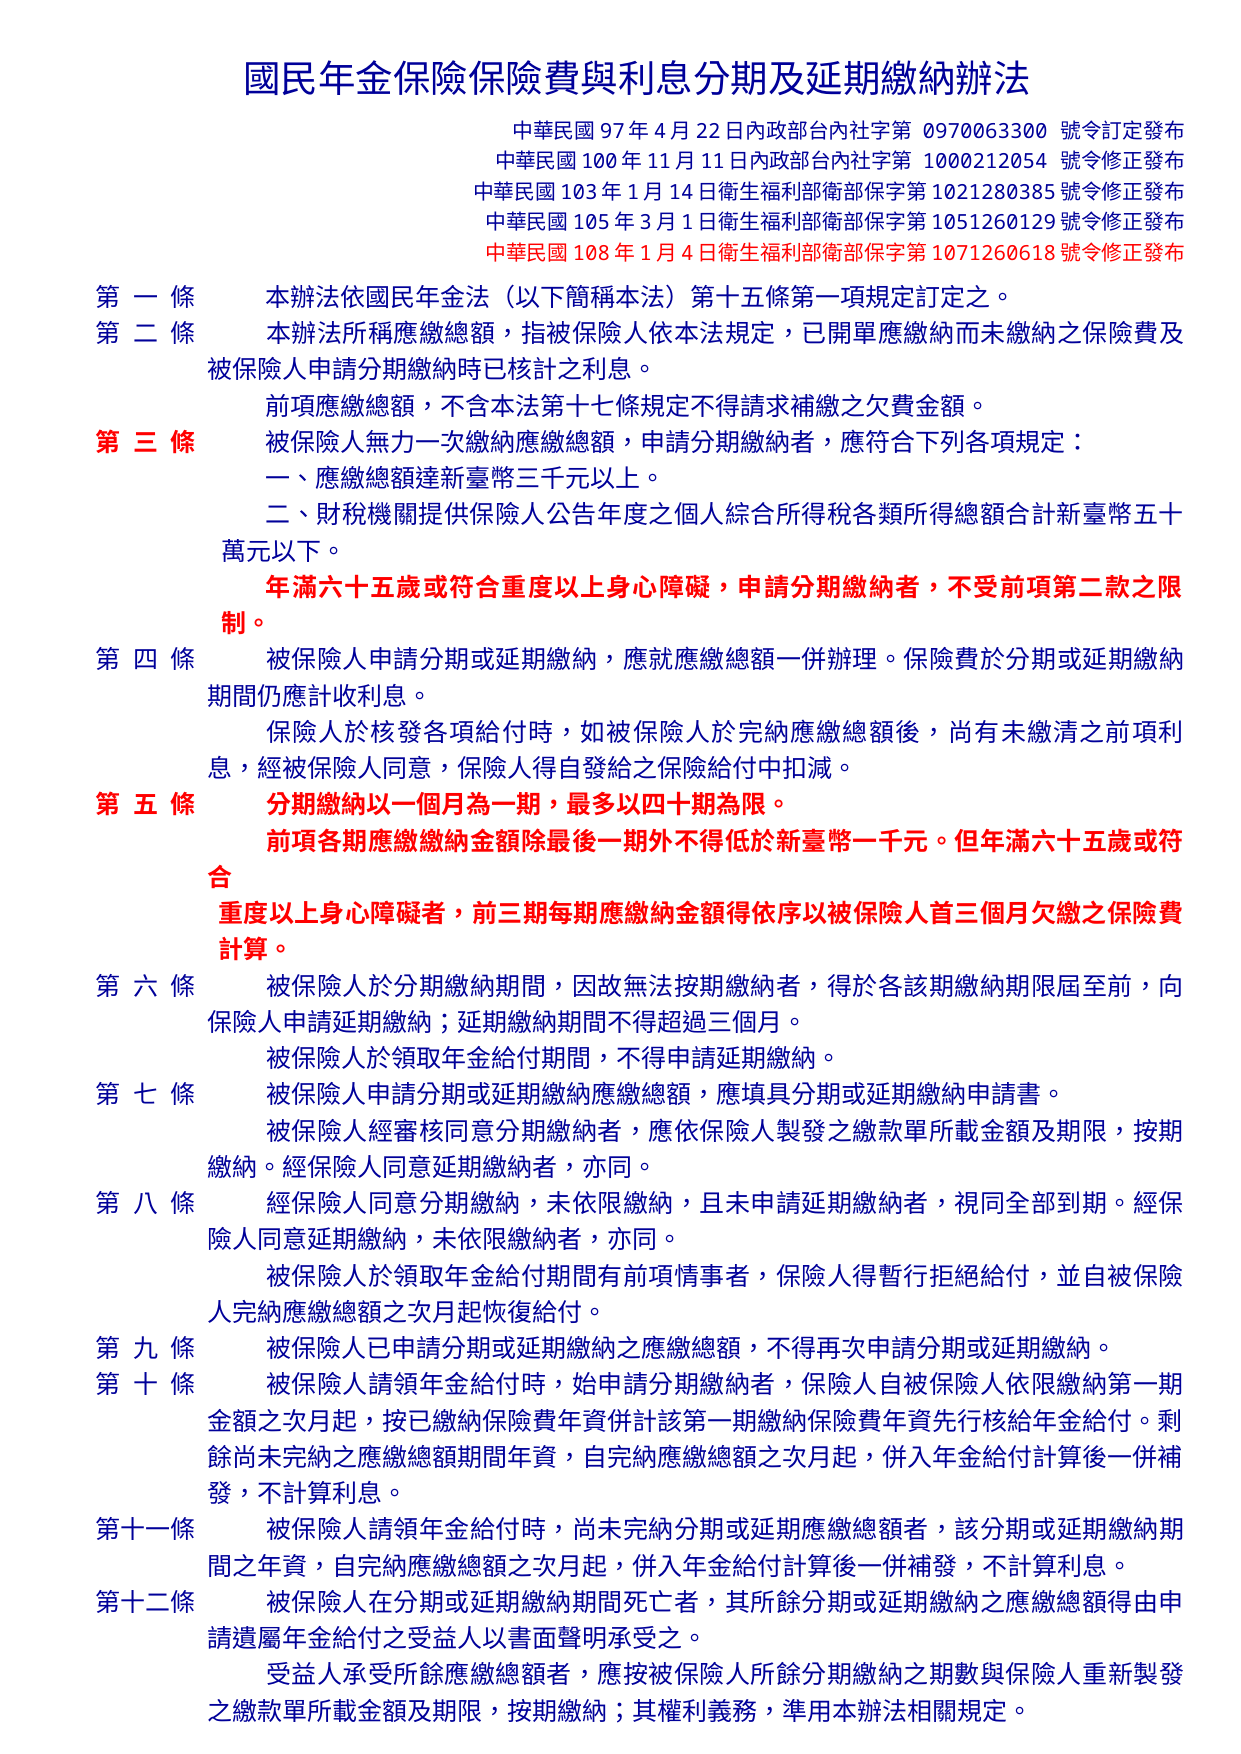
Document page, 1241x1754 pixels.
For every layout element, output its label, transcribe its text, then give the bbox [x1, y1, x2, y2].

table_cell 被保險人在分期或延期繳納期間死亡者，其所餘分期或延期繳納之應繳總額得由申請遺屬年金給付之受益人以書面聲明承受之。 [207, 1583, 1196, 1655]
table_cell 被保險人無力一次繳納應繳總額，申請分期繳納者，應符合下列各項規定： 一、應繳總額達新臺幣三千元以上。 二、財稅機關提供保險人公告年度之個人綜合所得稅各類所得總額合計新臺幣五十萬元以下。 年滿六十五歲或符合重度以上身心障礙，申請分期繳納者，不受前項第二款之限制。 [207, 423, 1196, 640]
table_cell [78, 1039, 207, 1075]
table_cell 被保險人請領年金給付時，始申請分期繳納者，保險人自被保險人依限繳納第一期金額之次月起，按已繳納保險費年資併計該第一期繳納保險費年資先行核給年金給付。剩餘尚未完納之應繳總額期間年資，自完納應繳總額之次月起，併入年金給付計算後一併補發，不計算利息。 [207, 1365, 1196, 1510]
table_cell 重度以上身心障礙者，前三期每期應繳納金額得依序以被保險人首三個月欠繳之保險費計算。 [207, 894, 1196, 966]
table_cell 被保險人申請分期或延期繳納應繳總額，應填具分期或延期繳納申請書。 [207, 1075, 1196, 1111]
table_cell [78, 1111, 207, 1184]
table_cell 第 四 條 [78, 640, 207, 712]
table_cell 被保險人於分期繳納期間，因故無法按期繳納者，得於各該期繳納期限屆至前，向保險人申請延期繳納；延期繳納期間不得超過三個月。 [207, 966, 1196, 1039]
table_cell 第 九 條 [78, 1329, 207, 1365]
table_cell 第 七 條 [78, 1075, 207, 1111]
table_cell 第十二條 [78, 1583, 207, 1655]
table_cell 被保險人已申請分期或延期繳納之應繳總額，不得再次申請分期或延期繳納。 [207, 1329, 1196, 1365]
table_cell 被保險人申請分期或延期繳納，應就應繳總額一併辦理。保險費於分期或延期繳納期間仍應計收利息。 [207, 640, 1196, 712]
table_cell [78, 386, 207, 422]
table_cell 第 一 條 [78, 278, 207, 314]
table_cell 第 八 條 [78, 1184, 207, 1256]
table_cell [78, 1256, 207, 1329]
table_cell 經保險人同意分期繳納，未依限繳納，且未申請延期繳納者，視同全部到期。經保險人同意延期繳納，未依限繳納者，亦同。 [207, 1184, 1196, 1256]
table_cell [78, 713, 207, 785]
table_cell [78, 1655, 207, 1727]
table_cell 第十一條 [78, 1510, 207, 1582]
table_cell 第 二 條 [78, 314, 207, 386]
table_cell 被保險人於領取年金給付期間有前項情事者，保險人得暫行拒絕給付，並自被保險人完納應繳總額之次月起恢復給付。 [207, 1256, 1196, 1329]
table_cell 被保險人經審核同意分期繳納者，應依保險人製發之繳款單所載金額及期限，按期繳納。經保險人同意延期繳納者，亦同。 [207, 1111, 1196, 1184]
table_cell 第 五 條 [78, 785, 207, 966]
table_header 國民年金保險保險費與利息分期及延期繳納辦法 [78, 49, 1196, 103]
table_cell 第 六 條 [78, 966, 207, 1039]
table_cell 受益人承受所餘應繳總額者，應按被保險人所餘分期繳納之期數與保險人重新製發之繳款單所載金額及期限，按期繳納；其權利義務，準用本辦法相關規定。 [207, 1655, 1196, 1727]
table_cell 第 三 條 [78, 423, 207, 640]
table_cell 第 十 條 [78, 1365, 207, 1510]
table_cell 中華民國97年4月22日內政部台內社字第 0970063300 號令訂定發布 中華民國100年11月11日內政部台內社字第 1000212054 號令修正發布 中華民國103年1月14日衛生福利部衛部保字第1021280385號令修正發布 中華民國105年3月1日衛生福利部衛部保字第1051260129號令修正發布 中華民國108年1月4日衛生福利部衛部保字第1071260618號令修正發布 [78, 103, 1196, 277]
table_cell 本辦法依國民年金法（以下簡稱本法）第十五條第一項規定訂定之。 [207, 278, 1196, 314]
table_cell 分期繳納以一個月為一期，最多以四十期為限。 前項各期應繳繳納金額除最後一期外不得低於新臺幣一千元。但年滿六十五歲或符合 [207, 785, 1196, 894]
table_cell 本辦法所稱應繳總額，指被保險人依本法規定，已開單應繳納而未繳納之保險費及被保險人申請分期繳納時已核計之利息。 [207, 314, 1196, 386]
table_cell 被保險人請領年金給付時，尚未完納分期或延期應繳總額者，該分期或延期繳納期間之年資，自完納應繳總額之次月起，併入年金給付計算後一併補發，不計算利息。 [207, 1510, 1196, 1582]
table_cell 被保險人於領取年金給付期間，不得申請延期繳納。 [207, 1039, 1196, 1075]
table_cell 前項應繳總額，不含本法第十七條規定不得請求補繳之欠費金額。 [207, 386, 1196, 422]
table_cell 保險人於核發各項給付時，如被保險人於完納應繳總額後，尚有未繳清之前項利息，經被保險人同意，保險人得自發給之保險給付中扣減。 [207, 713, 1196, 785]
